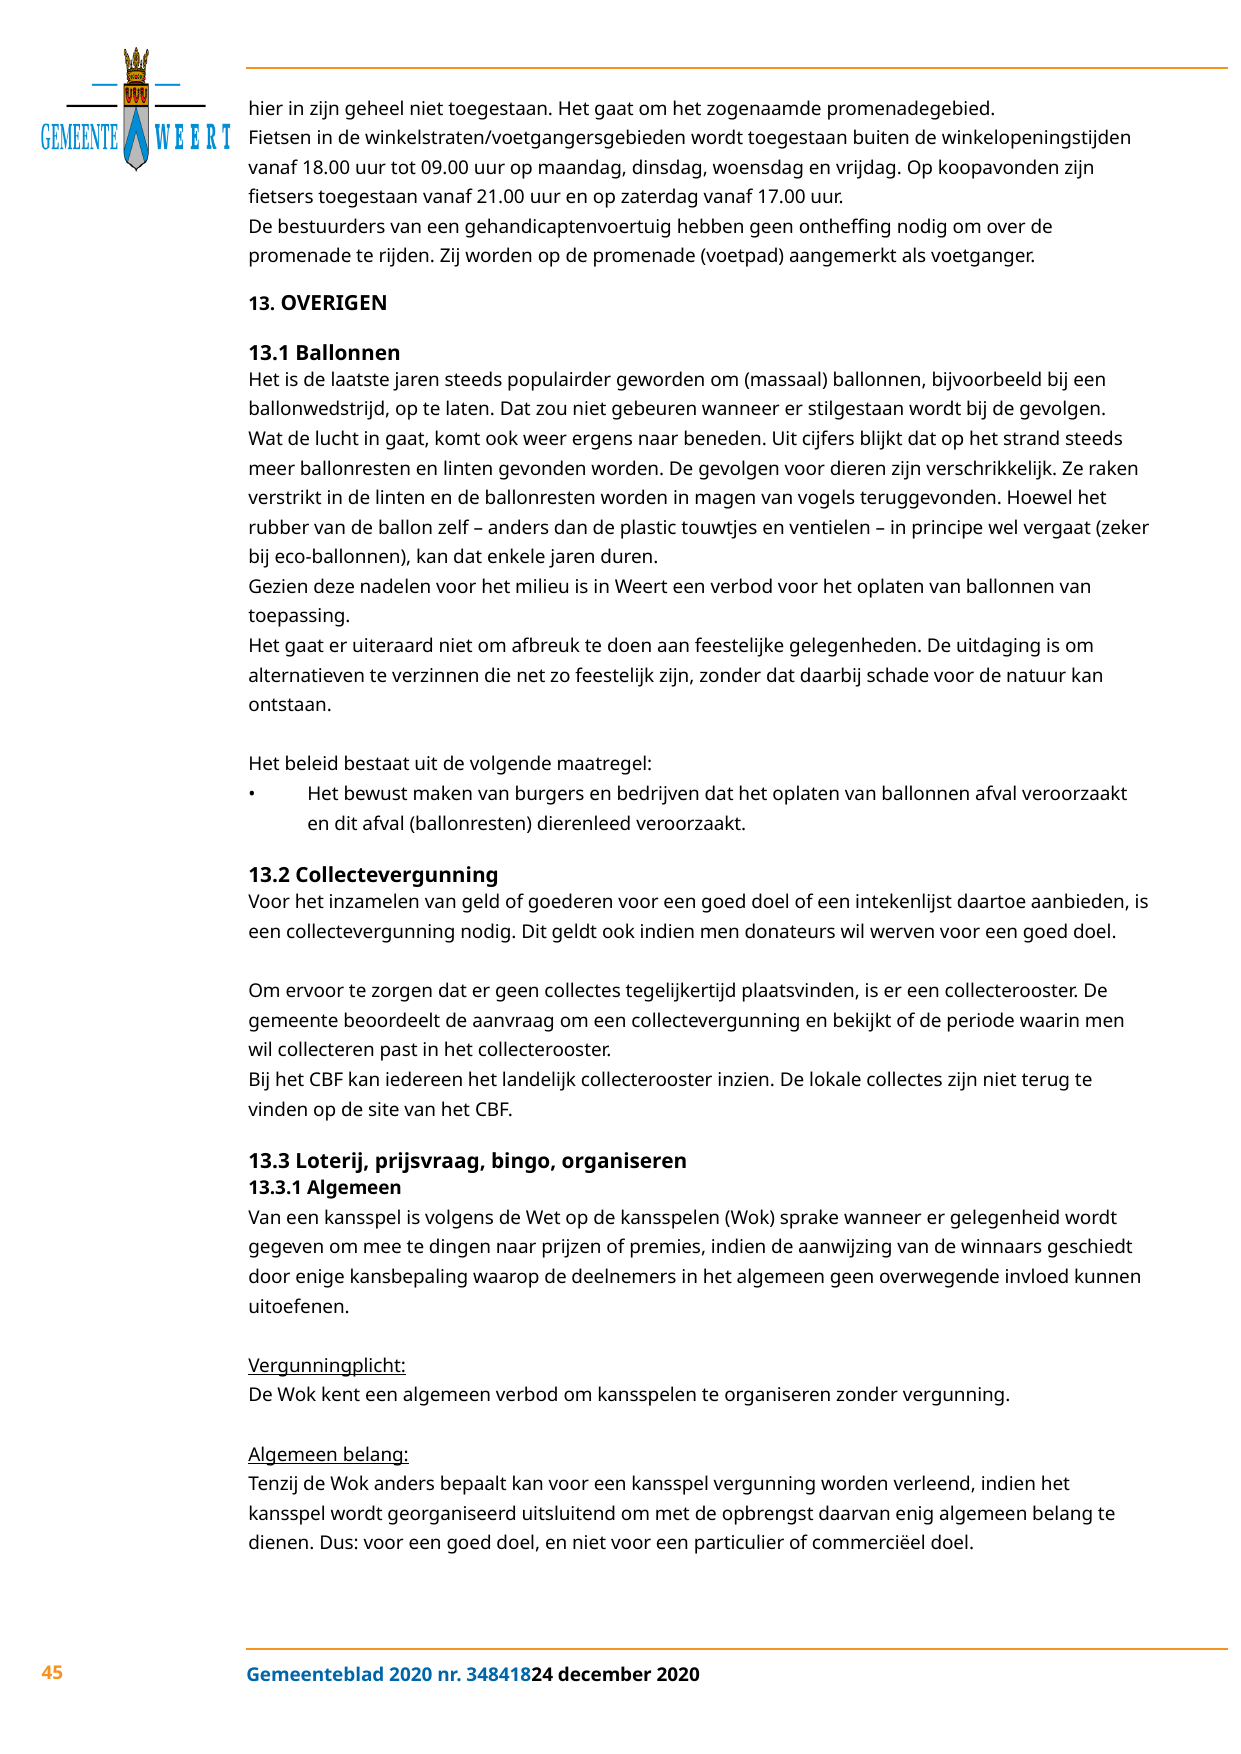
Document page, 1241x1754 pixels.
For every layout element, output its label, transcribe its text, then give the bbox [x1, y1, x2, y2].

text 13.2 Collectevergunning [248, 860, 1152, 889]
text Bij het CBF kan iedereen het landelijk collecterooster inzien. De lokale collectes zijn niet terug te vinden op de site van het CBF. [248, 1066, 1152, 1121]
text 13.3 Loterij, prijsvraag, bingo, organiseren [248, 1146, 1152, 1174]
text Van een kansspel is volgens de Wet op de kansspelen (Wok) sprake wanneer er gelegenheid wordt gegeven om mee te dingen naar prijzen of premies, indien de aanwijzing van de winnaars geschiedt door enige kansbepaling waarop de deelnemers in het algemeen geen overwegende invloed kunnen uitoefenen. [248, 1204, 1152, 1319]
text De Wok kent een algemeen verbod om kansspelen te organiseren zonder vergunning. [248, 1382, 1152, 1407]
text Het gaat er uiteraard niet om afbreuk te doen aan feestelijke gelegenheden. De uitdaging is om alternatieven te verzinnen die net zo feestelijk zijn, zonder dat daarbij schade voor de natuur kan ontstaan. [248, 632, 1152, 717]
list Het bewust maken van burgers en bedrijven dat het oplaten van ballonnen afval veroorzaakt en dit afval (ballonresten) dierenleed veroorzaakt. [248, 780, 1152, 836]
text Om ervoor te zorgen dat er geen collectes tegelijkertijd plaatsvinden, is er een collecterooster. De gemeente beoordeelt de aanvraag om een collectevergunning en bekijkt of de periode waarin men wil collecteren past in het collecterooster. [248, 977, 1152, 1062]
text Voor het inzamelen van geld of goederen voor een goed doel of een intekenlijst daartoe aanbieden, is een collectevergunning nodig. Dit geldt ook indien men donateurs wil werven voor een goed doel. [248, 889, 1152, 944]
text Het is de laatste jaren steeds populairder geworden om (massaal) ballonnen, bijvoorbeeld bij een ballonwedstrijd, op te laten. Dat zou niet gebeuren wanneer er stilgestaan wordt bij de gevolgen. [248, 366, 1152, 421]
picture [41, 47, 231, 172]
text 13.1 Ballonnen [248, 338, 1152, 366]
text Fietsen in de winkelstraten/voetgangersgebieden wordt toegestaan buiten de winkelopeningstijden vanaf 18.00 uur tot 09.00 uur op maandag, dinsdag, woensdag en vrijdag. Op koopavonden zijn fietsers toegestaan vanaf 21.00 uur en op zaterdag vanaf 17.00 uur. [248, 124, 1152, 209]
text Vergunningplicht: [248, 1352, 1152, 1378]
text 13.3.1 Algemeen [248, 1174, 1152, 1200]
text 13. OVERIGEN [248, 288, 1152, 317]
text Het beleid bestaat uit de volgende maatregel: [248, 751, 1152, 776]
text Algemeen belang: [248, 1441, 1152, 1467]
text Wat de lucht in gaat, komt ook weer ergens naar beneden. Uit cijfers blijkt dat op het strand steeds meer ballonresten en linten gevonden worden. De gevolgen voor dieren zijn verschrikkelijk. Ze raken verstrikt in de linten en de ballonresten worden in magen van vogels teruggevonden. Hoewel het rubber van de ballon zelf – anders dan de plastic touwtjes en ventielen – in principe wel vergaat (zeker bij eco-ballonnen), kan dat enkele jaren duren. [248, 425, 1152, 569]
text Gezien deze nadelen voor het milieu is in Weert een verbod voor het oplaten van ballonnen van toepassing. [248, 573, 1152, 628]
text De bestuurders van een gehandicaptenvoertuig hebben geen ontheffing nodig om over de promenade te rijden. Zij worden op de promenade (voetpad) aangemerkt als voetganger. [248, 213, 1152, 268]
text hier in zijn geheel niet toegestaan. Het gaat om het zogenaamde promenadegebied. [248, 95, 1152, 121]
text Tenzij de Wok anders bepaalt kan voor een kansspel vergunning worden verleend, indien het kansspel wordt georganiseerd uitsluitend om met de opbrengst daarvan enig algemeen belang te dienen. Dus: voor een goed doel, en niet voor een particulier of commerciëel doel. [248, 1470, 1152, 1555]
